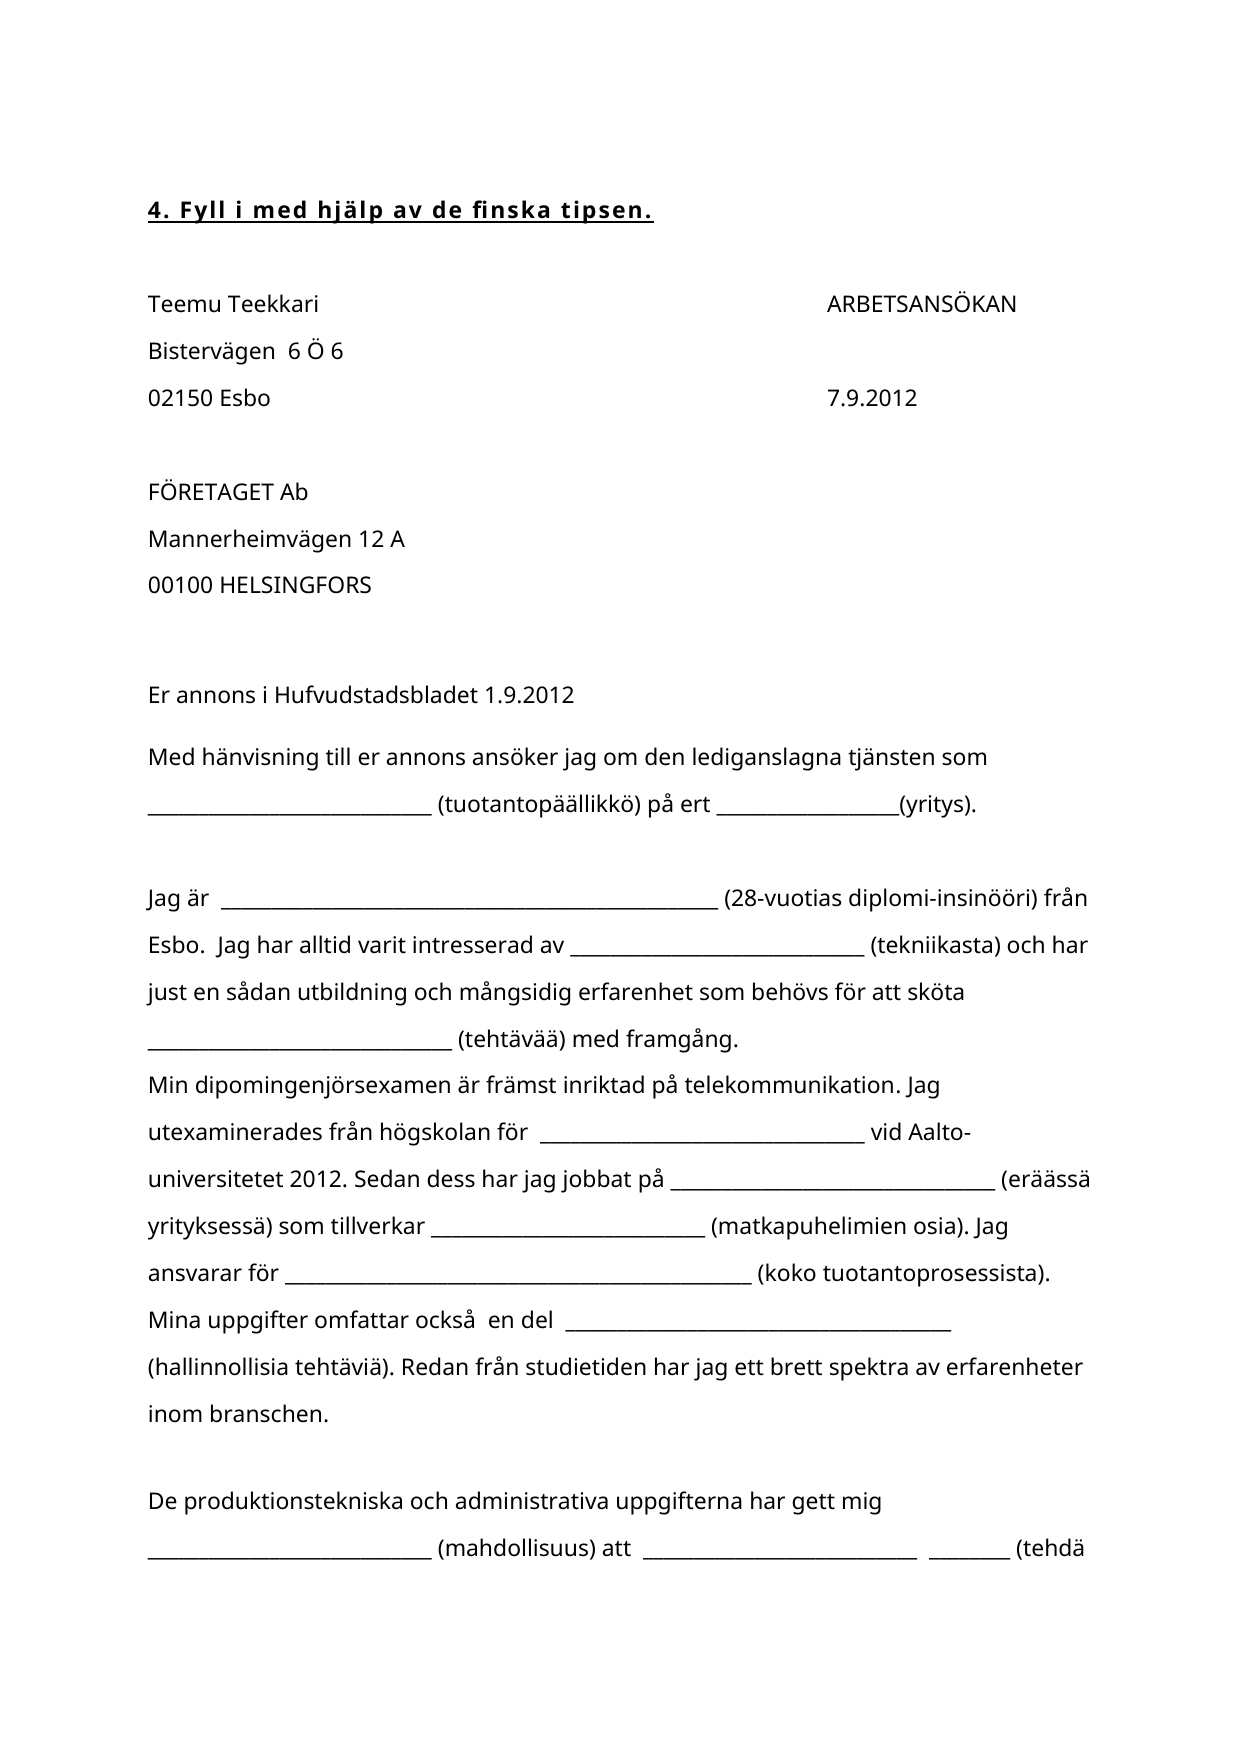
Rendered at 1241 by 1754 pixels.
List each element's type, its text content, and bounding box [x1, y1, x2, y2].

text Med hänvisning till er annons ansöker jag om den lediganslagna tjänsten som ____________________________ (tuotantopäällikkö) på ert __________________(yritys). [148, 741, 1093, 819]
text Teemu Teekkari ARBETSANSÖKAN [148, 288, 1093, 319]
text 02150 Esbo 7.9.2012 [148, 382, 1093, 413]
text Er annons i Hufvudstadsbladet 1.9.2012 [148, 679, 1093, 710]
text 00100 HELSINGFORS [148, 569, 1093, 601]
text Jag är _________________________________________________ (28-vuotias diplomi-insinööri) från Esbo. Jag har alltid varit intresserad av _____________________________ (tekniikasta) och har just en sådan utbildning och mångsidig erfarenhet som behövs för att sköta ______________________________ (tehtävää) med framgång. [148, 882, 1093, 1054]
text Min dipomingenjörsexamen är främst inriktad på telekommunikation. Jag utexaminerades från högskolan för ________________________________ vid Aalto-universitetet 2012. Sedan dess har jag jobbat på ________________________________ (eräässä yrityksessä) som tillverkar ___________________________ (matkapuhelimien osia). Jag ansvarar för ______________________________________________ (koko tuotantoprosessista). Mina uppgifter omfattar också en del ______________________________________ (hallinnollisia tehtäviä). Redan från studietiden har jag ett brett spektra av erfarenheter inom branschen. [148, 1069, 1093, 1471]
text Mannerheimvägen 12 A [148, 523, 1093, 554]
text 4. Fyll i med hjälp av de finska tipsen. [148, 194, 1093, 226]
text De produktionstekniska och administrativa uppgifterna har gett mig ____________________________ (mahdollisuus) att ___________________________ ________ (tehdä [148, 1485, 1093, 1563]
text Bistervägen 6 Ö 6 [148, 335, 1093, 366]
text FÖRETAGET Ab [148, 476, 1093, 507]
